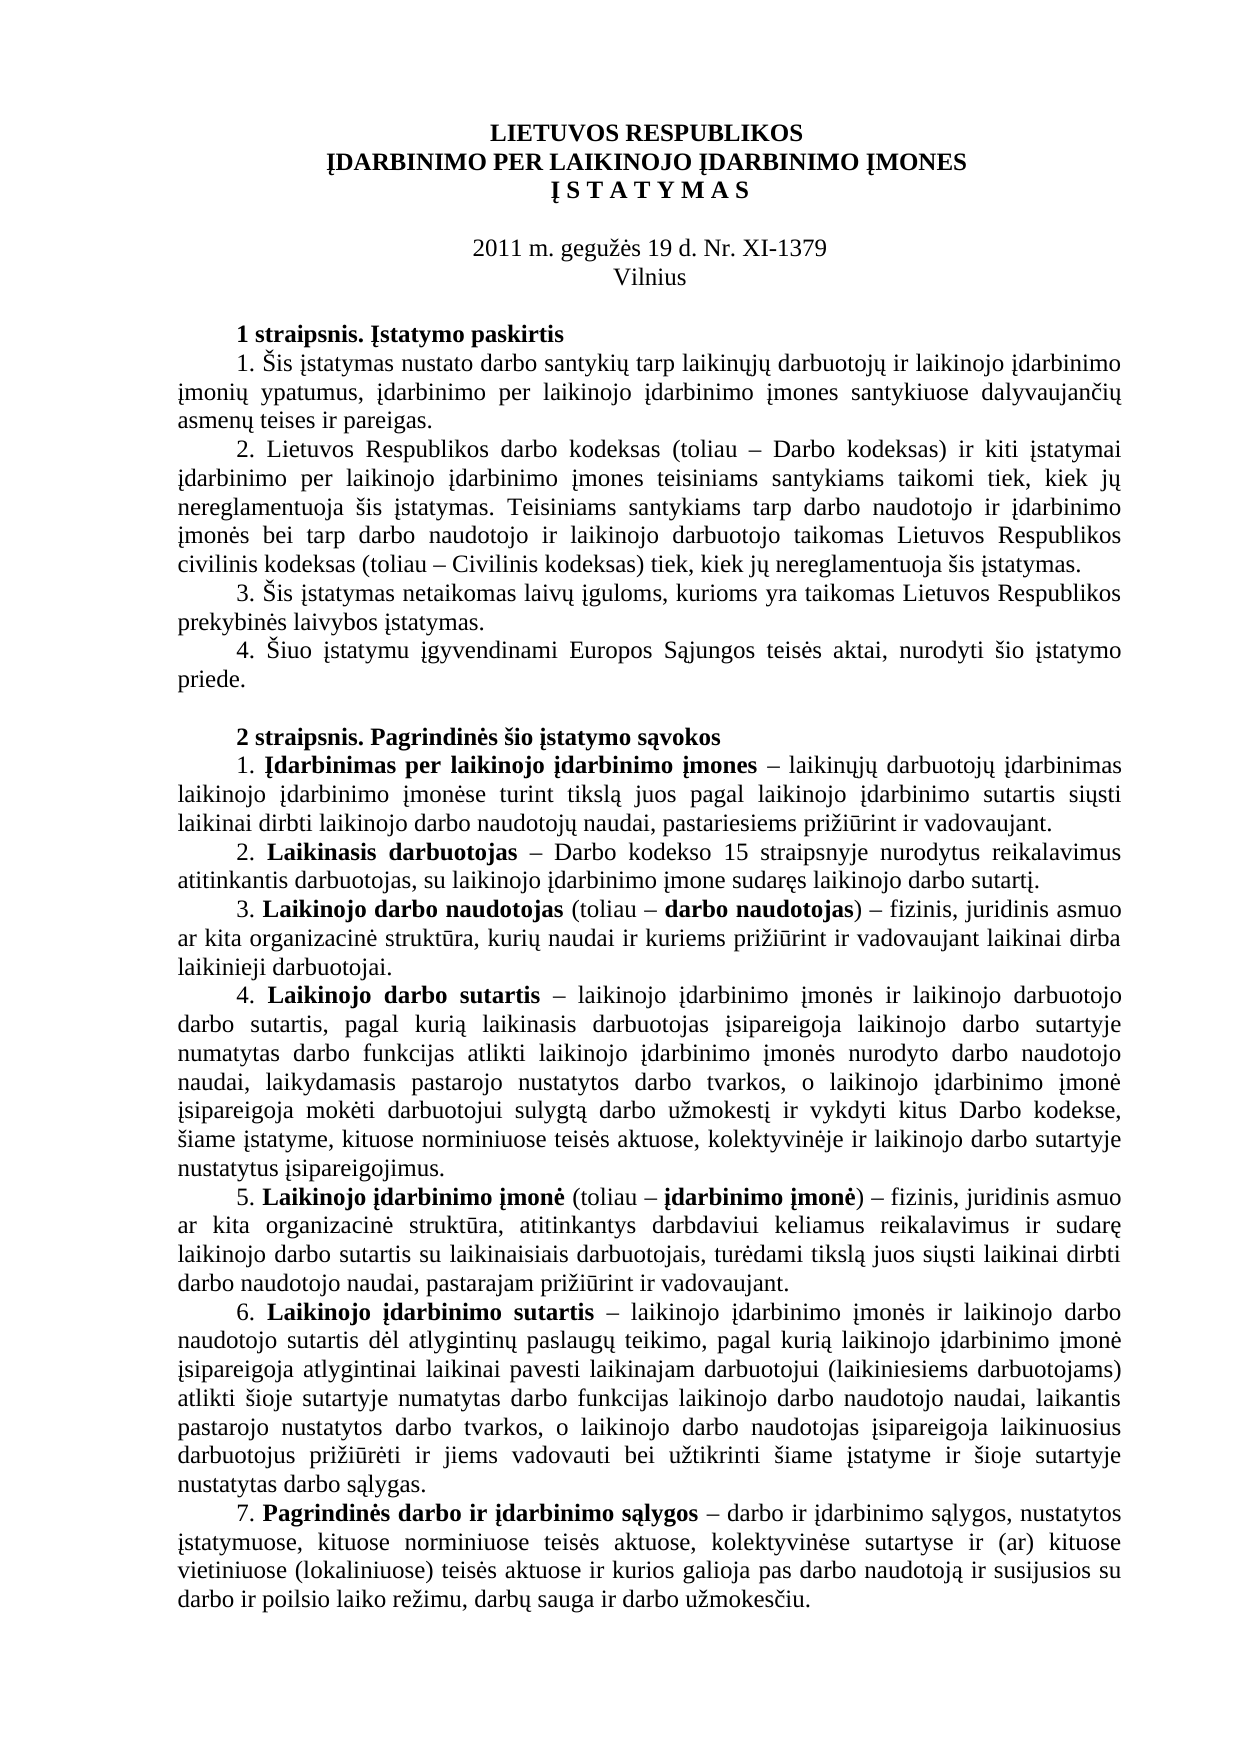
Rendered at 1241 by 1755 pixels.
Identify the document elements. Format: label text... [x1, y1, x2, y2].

text 5. Laikinojo įdarbinimo įmonė (toliau – įdarbinimo įmonė) – fizinis, juridinis asmuo ar kita organizacinė struktūra, atitinkantys darbdaviui keliamus reikalavimus ir sudarę laikinojo darbo sutartis su laikinaisiais darbuotojais, turėdami tikslą juos siųsti laikinai dirbti darbo naudotojo naudai, pastarajam prižiūrint ir vadovaujant. [177, 1182, 1122, 1297]
text 2. Lietuvos Respublikos darbo kodeksas (toliau – Darbo kodeksas) ir kiti įstatymai įdarbinimo per laikinojo įdarbinimo įmones teisiniams santykiams taikomi tiek, kiek jų nereglamentuoja šis įstatymas. Teisiniams santykiams tarp darbo naudotojo ir įdarbinimo įmonės bei tarp darbo naudotojo ir laikinojo darbuotojo taikomas Lietuvos Respublikos civilinis kodeksas (toliau – Civilinis kodeksas) tiek, kiek jų nereglamentuoja šis įstatymas. [177, 434, 1122, 578]
text 1. Įdarbinimas per laikinojo įdarbinimo įmones – laikinųjų darbuotojų įdarbinimas laikinojo įdarbinimo įmonėse turint tikslą juos pagal laikinojo įdarbinimo sutartis siųsti laikinai dirbti laikinojo darbo naudotojų naudai, pastariesiems prižiūrint ir vadovaujant. [177, 751, 1122, 837]
text 1. Šis įstatymas nustato darbo santykių tarp laikinųjų darbuotojų ir laikinojo įdarbinimo įmonių ypatumus, įdarbinimo per laikinojo įdarbinimo įmones santykiuose dalyvaujančių asmenų teises ir pareigas. [177, 348, 1122, 434]
text 3. Laikinojo darbo naudotojas (toliau – darbo naudotojas) – fizinis, juridinis asmuo ar kita organizacinė struktūra, kurių naudai ir kuriems prižiūrint ir vadovaujant laikinai dirba laikinieji darbuotojai. [177, 894, 1122, 981]
text 4. Laikinojo darbo sutartis – laikinojo įdarbinimo įmonės ir laikinojo darbuotojo darbo sutartis, pagal kurią laikinasis darbuotojas įsipareigoja laikinojo darbo sutartyje numatytas darbo funkcijas atlikti laikinojo įdarbinimo įmonės nurodyto darbo naudotojo naudai, laikydamasis pastarojo nustatytos darbo tvarkos, o laikinojo įdarbinimo įmonė įsipareigoja mokėti darbuotojui sulygtą darbo užmokestį ir vykdyti kitus Darbo kodekse, šiame įstatyme, kituose norminiuose teisės aktuose, kolektyvinėje ir laikinojo darbo sutartyje nustatytus įsipareigojimus. [177, 981, 1122, 1182]
text 3. Šis įstatymas netaikomas laivų įguloms, kurioms yra taikomas Lietuvos Respublikos prekybinės laivybos įstatymas. [177, 578, 1122, 636]
text 2011 m. gegužės 19 d. Nr. XI-1379 [177, 233, 1122, 262]
text 2. Laikinasis darbuotojas – Darbo kodekso 15 straipsnyje nurodytus reikalavimus atitinkantis darbuotojas, su laikinojo įdarbinimo įmone sudaręs laikinojo darbo sutartį. [177, 837, 1122, 894]
text 1 straipsnis. Įstatymo paskirtis [177, 319, 1122, 348]
text 2 straipsnis. Pagrindinės šio įstatymo sąvokos [177, 722, 1122, 751]
text LIETUVOS RESPUBLIKOS ĮDARBINIMO PER LAIKINOJO ĮDARBINIMO ĮMONES ĮSTATYMAS [177, 118, 1122, 204]
text Vilnius [177, 262, 1122, 291]
text 7. Pagrindinės darbo ir įdarbinimo sąlygos – darbo ir įdarbinimo sąlygos, nustatytos įstatymuose, kituose norminiuose teisės aktuose, kolektyvinėse sutartyse ir (ar) kituose vietiniuose (lokaliniuose) teisės aktuose ir kurios galioja pas darbo naudotoją ir susijusios su darbo ir poilsio laiko režimu, darbų sauga ir darbo užmokesčiu. [177, 1498, 1122, 1613]
text 4. Šiuo įstatymu įgyvendinami Europos Sąjungos teisės aktai, nurodyti šio įstatymo priede. [177, 636, 1122, 693]
text 6. Laikinojo įdarbinimo sutartis – laikinojo įdarbinimo įmonės ir laikinojo darbo naudotojo sutartis dėl atlygintinų paslaugų teikimo, pagal kurią laikinojo įdarbinimo įmonė įsipareigoja atlygintinai laikinai pavesti laikinajam darbuotojui (laikiniesiems darbuotojams) atlikti šioje sutartyje numatytas darbo funkcijas laikinojo darbo naudotojo naudai, laikantis pastarojo nustatytos darbo tvarkos, o laikinojo darbo naudotojas įsipareigoja laikinuosius darbuotojus prižiūrėti ir jiems vadovauti bei užtikrinti šiame įstatyme ir šioje sutartyje nustatytas darbo sąlygas. [177, 1297, 1122, 1498]
